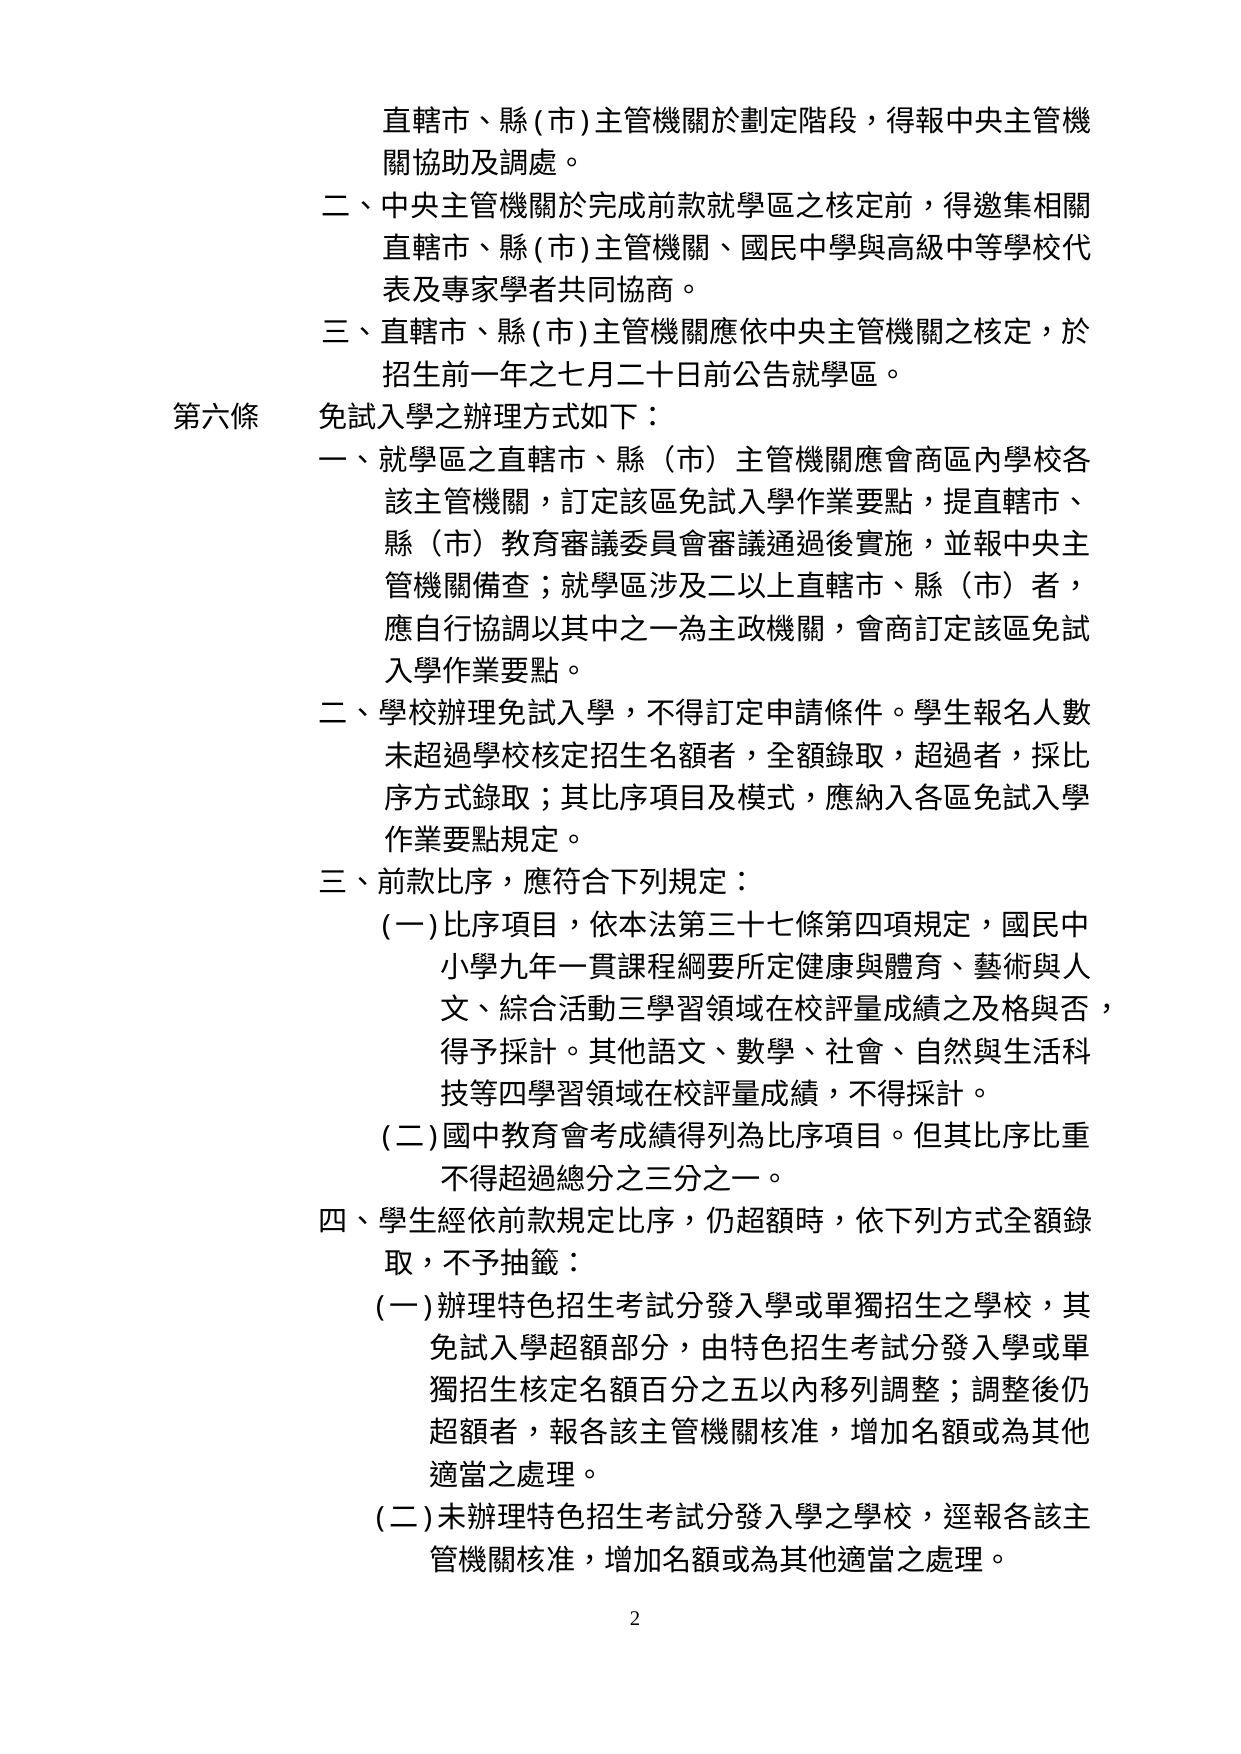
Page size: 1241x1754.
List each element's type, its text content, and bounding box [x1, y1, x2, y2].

text 直轄市、縣(市)主管機關於劃定階段，得報中央主管機關協助及調處。 [321, 97, 1092, 182]
text (二)國中教育會考成績得列為比序項目。但其比序比重不得超過總分之三分之一。 [377, 1113, 1092, 1197]
text 二、中央主管機關於完成前款就學區之核定前，得邀集相關直轄市、縣(市)主管機關、國民中學與高級中等學校代表及專家學者共同協商。 [321, 182, 1092, 309]
text 三、直轄市、縣(市)主管機關應依中央主管機關之核定，於招生前一年之七月二十日前公告就學區。 [321, 309, 1092, 394]
text 第六條 免試入學之辦理方式如下： [172, 394, 1092, 436]
text (一)辦理特色招生考試分發入學或單獨招生之學校，其免試入學超額部分，由特色招生考試分發入學或單獨招生核定名額百分之五以內移列調整；調整後仍超額者，報各該主管機關核准，增加名額或為其他適當之處理。 [371, 1282, 1092, 1494]
text 一、就學區之直轄市、縣（市）主管機關應會商區內學校各該主管機關，訂定該區免試入學作業要點，提直轄市、縣（市）教育審議委員會審議通過後實施，並報中央主管機關備查；就學區涉及二以上直轄市、縣（市）者，應自行協調以其中之一為主政機關，會商訂定該區免試入學作業要點。 [319, 436, 1092, 690]
text (一)比序項目，依本法第三十七條第四項規定，國民中小學九年一貫課程綱要所定健康與體育、藝術與人文、綜合活動三學習領域在校評量成績之及格與否，得予採計。其他語文、數學、社會、自然與生活科技等四學習領域在校評量成績，不得採計。 [377, 901, 1092, 1113]
text (二)未辦理特色招生考試分發入學之學校，逕報各該主管機關核准，增加名額或為其他適當之處理。 [371, 1494, 1092, 1578]
text 三、前款比序，應符合下列規定： [319, 859, 1092, 901]
text 二、學校辦理免試入學，不得訂定申請條件。學生報名人數未超過學校核定招生名額者，全額錄取，超過者，採比序方式錄取；其比序項目及模式，應納入各區免試入學作業要點規定。 [319, 690, 1092, 859]
text 四、學生經依前款規定比序，仍超額時，依下列方式全額錄取，不予抽籤： [319, 1197, 1092, 1282]
